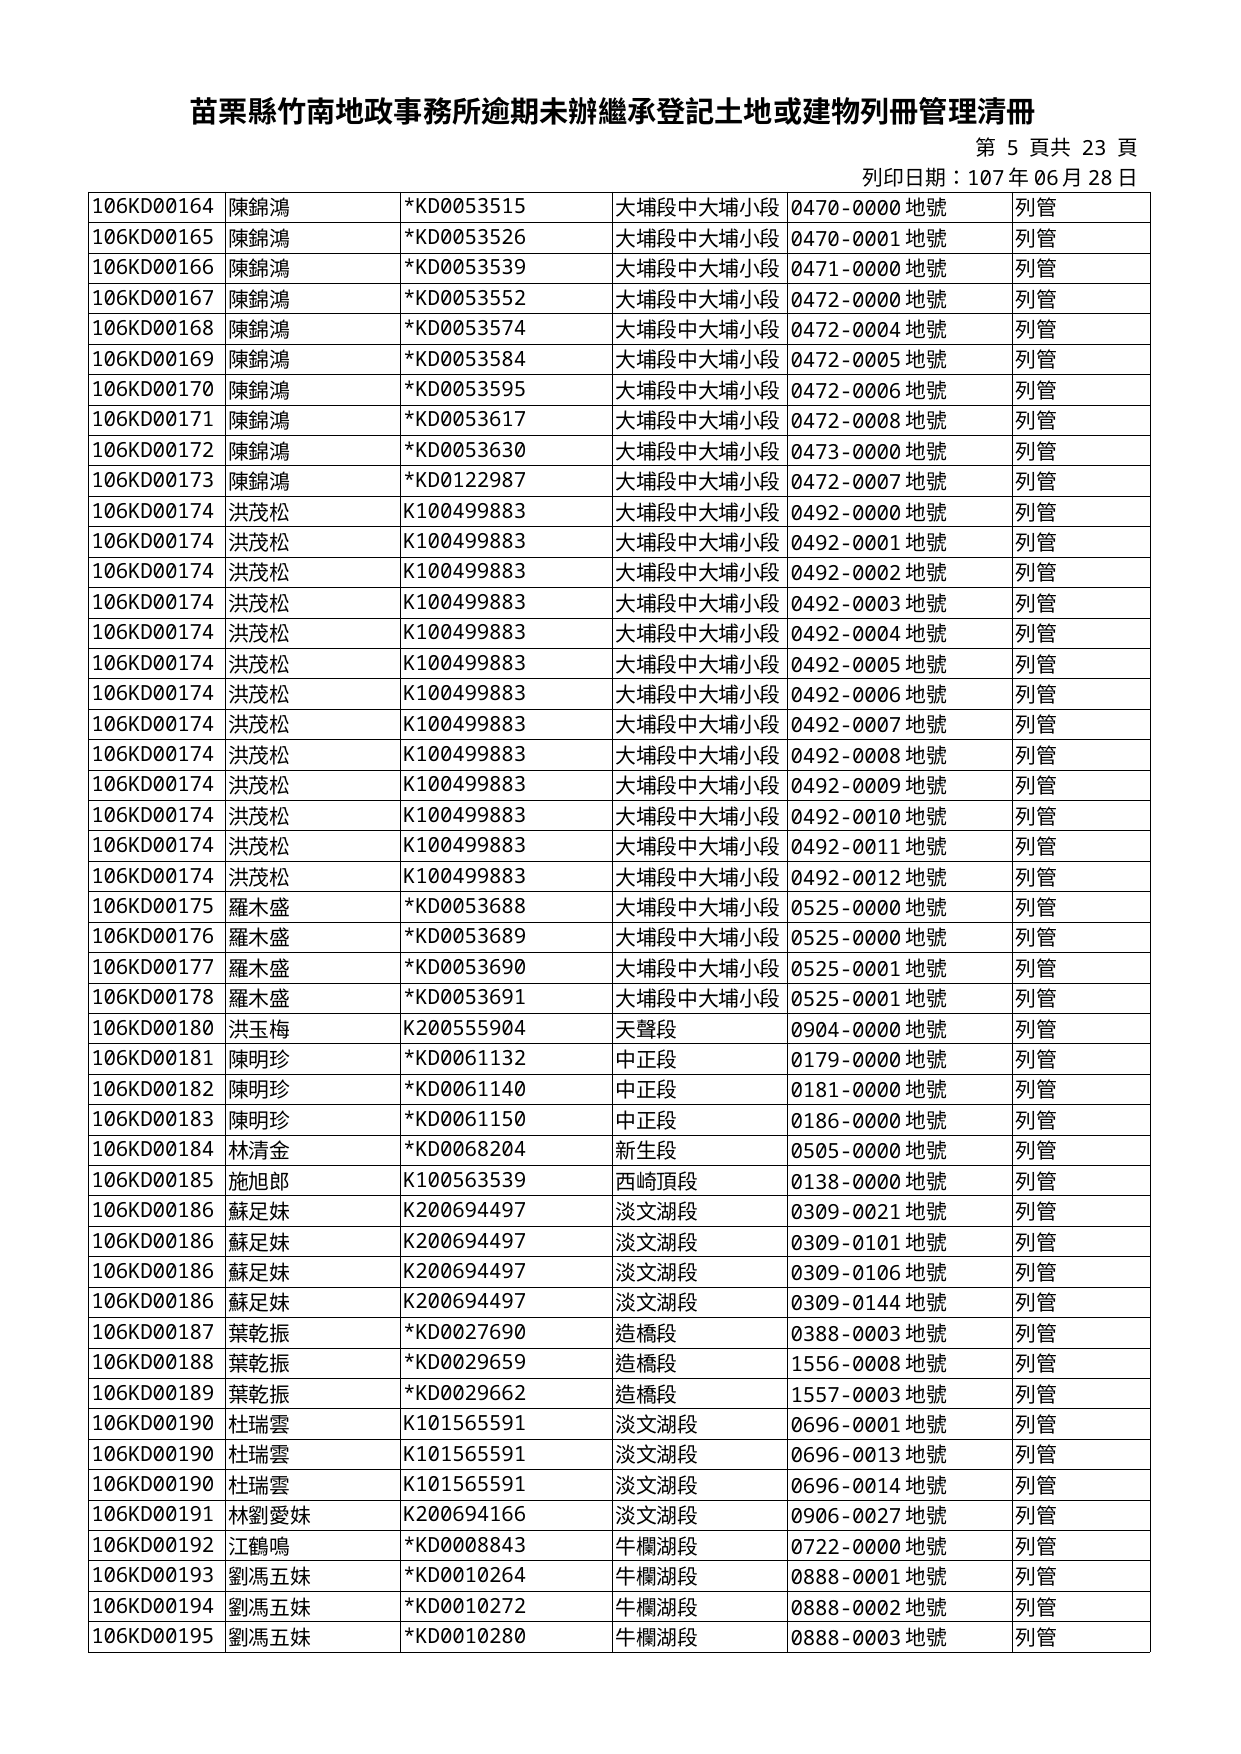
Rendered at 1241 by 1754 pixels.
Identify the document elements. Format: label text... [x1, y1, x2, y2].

table_cell *KD0053539 [401, 254, 612, 283]
table_cell 大埔段中大埔小段 [613, 284, 787, 313]
table_cell 蘇足妹 [226, 1288, 400, 1317]
table_cell 106KD00190 [89, 1470, 225, 1499]
table_cell 列管 [1013, 527, 1150, 557]
table_cell 0904-0000地號 [788, 1014, 1012, 1043]
table_cell 列管 [1013, 1622, 1150, 1652]
table_cell 106KD00174 [89, 679, 225, 709]
table_cell 0505-0000地號 [788, 1136, 1012, 1165]
table_cell 0492-0012地號 [788, 862, 1012, 891]
table_cell 列管 [1013, 1136, 1150, 1165]
table_cell *KD0053552 [401, 284, 612, 313]
table_cell K100563539 [401, 1166, 612, 1195]
table_cell 106KD00178 [89, 984, 225, 1013]
table_cell 列管 [1013, 1288, 1150, 1317]
table_cell 列管 [1013, 619, 1150, 648]
table_cell 陳錦鴻 [226, 314, 400, 344]
table_cell 0472-0004地號 [788, 314, 1012, 344]
table_cell 0181-0000地號 [788, 1075, 1012, 1104]
table_cell 洪茂松 [226, 558, 400, 587]
table_cell 106KD00174 [89, 558, 225, 587]
table_cell 106KD00166 [89, 254, 225, 283]
table_cell 大埔段中大埔小段 [613, 193, 787, 222]
table_cell 蘇足妹 [226, 1227, 400, 1256]
table_cell 陳明珍 [226, 1075, 400, 1104]
table_cell 淡文湖段 [613, 1196, 787, 1226]
table_cell 0470-0000地號 [788, 193, 1012, 222]
table_cell 列管 [1013, 1531, 1150, 1560]
table_cell 陳錦鴻 [226, 223, 400, 252]
table_cell 106KD00191 [89, 1501, 225, 1530]
table_cell K200694166 [401, 1501, 612, 1530]
table_cell 1557-0003地號 [788, 1379, 1012, 1408]
table_cell 0473-0000地號 [788, 436, 1012, 465]
table_cell *KD0053526 [401, 223, 612, 252]
table_cell 洪茂松 [226, 649, 400, 678]
table_cell 西崎頂段 [613, 1166, 787, 1195]
table_cell 0492-0003地號 [788, 588, 1012, 617]
table_cell 葉乾振 [226, 1349, 400, 1378]
table_cell 大埔段中大埔小段 [613, 345, 787, 374]
table_cell 列管 [1013, 223, 1150, 252]
table_cell 106KD00164 [89, 193, 225, 222]
table_cell *KD0053688 [401, 892, 612, 922]
table_cell 列管 [1013, 558, 1150, 587]
table_cell 大埔段中大埔小段 [613, 862, 787, 891]
table_cell 106KD00174 [89, 710, 225, 739]
table_cell 列管 [1013, 679, 1150, 709]
table_cell 0470-0001地號 [788, 223, 1012, 252]
table_cell 淡文湖段 [613, 1288, 787, 1317]
table_cell 106KD00174 [89, 771, 225, 800]
table_cell 列管 [1013, 1075, 1150, 1104]
table_cell 0492-0001地號 [788, 527, 1012, 557]
table_cell *KD0053689 [401, 923, 612, 952]
table_cell 陳錦鴻 [226, 406, 400, 435]
table_cell 列管 [1013, 1379, 1150, 1408]
table_cell *KD0061150 [401, 1105, 612, 1134]
table_cell 大埔段中大埔小段 [613, 527, 787, 557]
table_cell 106KD00183 [89, 1105, 225, 1134]
table_cell 列管 [1013, 649, 1150, 678]
table_cell 106KD00181 [89, 1044, 225, 1074]
table_cell 0696-0013地號 [788, 1440, 1012, 1469]
table_cell 106KD00165 [89, 223, 225, 252]
table_cell 106KD00177 [89, 953, 225, 982]
table_cell 牛欄湖段 [613, 1592, 787, 1621]
table_cell 陳錦鴻 [226, 254, 400, 283]
table_cell 杜瑞雲 [226, 1470, 400, 1499]
table_cell 大埔段中大埔小段 [613, 984, 787, 1013]
table_cell 106KD00173 [89, 466, 225, 496]
table_cell 列管 [1013, 1561, 1150, 1591]
table_cell 0179-0000地號 [788, 1044, 1012, 1074]
table_cell 造橋段 [613, 1349, 787, 1378]
table_cell 0472-0008地號 [788, 406, 1012, 435]
table_cell 列管 [1013, 466, 1150, 496]
table_cell 列管 [1013, 1349, 1150, 1378]
table_cell 大埔段中大埔小段 [613, 558, 787, 587]
table_cell 陳錦鴻 [226, 375, 400, 404]
table_cell 牛欄湖段 [613, 1561, 787, 1591]
table_cell *KD0029662 [401, 1379, 612, 1408]
table_cell 列管 [1013, 1196, 1150, 1226]
table_cell 大埔段中大埔小段 [613, 436, 787, 465]
table_cell *KD0010280 [401, 1622, 612, 1652]
table_cell 羅木盛 [226, 923, 400, 952]
table_cell 列管 [1013, 345, 1150, 374]
table_cell 羅木盛 [226, 953, 400, 982]
table_cell 106KD00175 [89, 892, 225, 922]
table_cell 淡文湖段 [613, 1227, 787, 1256]
table_cell 洪茂松 [226, 588, 400, 617]
table_cell K100499883 [401, 801, 612, 830]
table_cell 大埔段中大埔小段 [613, 649, 787, 678]
table_cell 洪茂松 [226, 619, 400, 648]
table_cell 大埔段中大埔小段 [613, 740, 787, 769]
table_cell *KD0122987 [401, 466, 612, 496]
table_cell 106KD00168 [89, 314, 225, 344]
table_cell 洪茂松 [226, 801, 400, 830]
table_cell 洪茂松 [226, 497, 400, 526]
table_cell 106KD00169 [89, 345, 225, 374]
table_cell 天聲段 [613, 1014, 787, 1043]
table_cell 大埔段中大埔小段 [613, 771, 787, 800]
table_cell 106KD00186 [89, 1227, 225, 1256]
table_cell 106KD00194 [89, 1592, 225, 1621]
table_cell 洪茂松 [226, 679, 400, 709]
table_cell 0492-0000地號 [788, 497, 1012, 526]
table_cell 0888-0001地號 [788, 1561, 1012, 1591]
table_cell 106KD00174 [89, 649, 225, 678]
table_cell 106KD00184 [89, 1136, 225, 1165]
table_cell 羅木盛 [226, 892, 400, 922]
table_cell 0492-0006地號 [788, 679, 1012, 709]
table_cell 中正段 [613, 1105, 787, 1134]
table_cell 陳明珍 [226, 1105, 400, 1134]
table_cell 大埔段中大埔小段 [613, 588, 787, 617]
table_cell 造橋段 [613, 1318, 787, 1347]
table_cell 列管 [1013, 831, 1150, 861]
table_cell 106KD00180 [89, 1014, 225, 1043]
table_cell 106KD00174 [89, 497, 225, 526]
table_cell 0492-0008地號 [788, 740, 1012, 769]
table_cell 0492-0009地號 [788, 771, 1012, 800]
table_cell 列管 [1013, 254, 1150, 283]
table_cell 陳明珍 [226, 1044, 400, 1074]
table_cell K200555904 [401, 1014, 612, 1043]
table_cell 淡文湖段 [613, 1409, 787, 1439]
table_cell 大埔段中大埔小段 [613, 466, 787, 496]
table_cell K200694497 [401, 1257, 612, 1287]
table_cell 0309-0106地號 [788, 1257, 1012, 1287]
table_cell K101565591 [401, 1409, 612, 1439]
table_cell 江鶴鳴 [226, 1531, 400, 1560]
table_cell 106KD00192 [89, 1531, 225, 1560]
table_cell 列管 [1013, 953, 1150, 982]
table_cell 0722-0000地號 [788, 1531, 1012, 1560]
table_cell 新生段 [613, 1136, 787, 1165]
table_cell K100499883 [401, 740, 612, 769]
table_cell 葉乾振 [226, 1379, 400, 1408]
table_cell 林劉愛妹 [226, 1501, 400, 1530]
table_cell 列管 [1013, 406, 1150, 435]
table_cell 羅木盛 [226, 984, 400, 1013]
table_cell 0309-0144地號 [788, 1288, 1012, 1317]
table_cell 106KD00188 [89, 1349, 225, 1378]
table_cell 列管 [1013, 436, 1150, 465]
table_cell *KD0010272 [401, 1592, 612, 1621]
table_cell 洪茂松 [226, 710, 400, 739]
table_cell *KD0053690 [401, 953, 612, 982]
table_cell 陳錦鴻 [226, 345, 400, 374]
table_cell K100499883 [401, 862, 612, 891]
table_cell 劉馮五妹 [226, 1561, 400, 1591]
table_cell 106KD00174 [89, 619, 225, 648]
table_cell 中正段 [613, 1075, 787, 1104]
table_cell K200694497 [401, 1288, 612, 1317]
table_cell 0472-0005地號 [788, 345, 1012, 374]
table_cell K100499883 [401, 679, 612, 709]
table_cell 造橋段 [613, 1379, 787, 1408]
table_cell 0472-0000地號 [788, 284, 1012, 313]
table_cell 淡文湖段 [613, 1501, 787, 1530]
table_cell *KD0068204 [401, 1136, 612, 1165]
table_cell 劉馮五妹 [226, 1622, 400, 1652]
table_cell 淡文湖段 [613, 1440, 787, 1469]
table_cell 洪茂松 [226, 862, 400, 891]
table_cell 林清金 [226, 1136, 400, 1165]
table_cell 列管 [1013, 1409, 1150, 1439]
table_cell K100499883 [401, 831, 612, 861]
table_cell *KD0029659 [401, 1349, 612, 1378]
table_cell 列管 [1013, 923, 1150, 952]
table_cell 0888-0002地號 [788, 1592, 1012, 1621]
table_cell 0492-0002地號 [788, 558, 1012, 587]
table_cell 0138-0000地號 [788, 1166, 1012, 1195]
table_cell 0471-0000地號 [788, 254, 1012, 283]
table_cell 劉馮五妹 [226, 1592, 400, 1621]
table_cell 0696-0001地號 [788, 1409, 1012, 1439]
table_cell 0525-0001地號 [788, 984, 1012, 1013]
table_cell *KD0053515 [401, 193, 612, 222]
table_cell 0309-0021地號 [788, 1196, 1012, 1226]
table_cell *KD0053691 [401, 984, 612, 1013]
table_cell 大埔段中大埔小段 [613, 923, 787, 952]
table_cell 1556-0008地號 [788, 1349, 1012, 1378]
table_cell K100499883 [401, 497, 612, 526]
table_cell 陳錦鴻 [226, 284, 400, 313]
table_cell *KD0053617 [401, 406, 612, 435]
table_cell 列管 [1013, 801, 1150, 830]
table_cell 0388-0003地號 [788, 1318, 1012, 1347]
table_cell 0309-0101地號 [788, 1227, 1012, 1256]
table_cell 106KD00190 [89, 1409, 225, 1439]
table_cell 大埔段中大埔小段 [613, 892, 787, 922]
table_cell 列管 [1013, 284, 1150, 313]
table_cell 106KD00174 [89, 740, 225, 769]
table_cell 淡文湖段 [613, 1257, 787, 1287]
table_cell 0525-0000地號 [788, 923, 1012, 952]
table_cell 杜瑞雲 [226, 1440, 400, 1469]
table_cell 106KD00176 [89, 923, 225, 952]
table_cell 106KD00170 [89, 375, 225, 404]
table_cell *KD0008843 [401, 1531, 612, 1560]
table_cell 列管 [1013, 740, 1150, 769]
table_cell 蘇足妹 [226, 1196, 400, 1226]
table_cell 列管 [1013, 1105, 1150, 1134]
table_cell 葉乾振 [226, 1318, 400, 1347]
table_cell 0492-0004地號 [788, 619, 1012, 648]
table_cell *KD0061132 [401, 1044, 612, 1074]
table_cell 中正段 [613, 1044, 787, 1074]
table_cell 大埔段中大埔小段 [613, 497, 787, 526]
table_cell 0472-0007地號 [788, 466, 1012, 496]
table_cell 0472-0006地號 [788, 375, 1012, 404]
table_cell 大埔段中大埔小段 [613, 679, 787, 709]
table_cell K100499883 [401, 527, 612, 557]
table_cell *KD0010264 [401, 1561, 612, 1591]
table_cell 列管 [1013, 771, 1150, 800]
table_cell 列管 [1013, 375, 1150, 404]
table_cell K100499883 [401, 710, 612, 739]
table_cell K100499883 [401, 588, 612, 617]
table_cell 大埔段中大埔小段 [613, 831, 787, 861]
table_cell 大埔段中大埔小段 [613, 314, 787, 344]
table_cell 106KD00195 [89, 1622, 225, 1652]
table_cell K100499883 [401, 649, 612, 678]
table_cell 106KD00174 [89, 862, 225, 891]
table_cell 大埔段中大埔小段 [613, 254, 787, 283]
table_cell 106KD00187 [89, 1318, 225, 1347]
table_cell 0492-0010地號 [788, 801, 1012, 830]
table_cell 列管 [1013, 193, 1150, 222]
table_cell 大埔段中大埔小段 [613, 375, 787, 404]
table_cell 列管 [1013, 1501, 1150, 1530]
table_cell 列管 [1013, 862, 1150, 891]
table_cell *KD0053595 [401, 375, 612, 404]
table_cell 0525-0000地號 [788, 892, 1012, 922]
table_cell 列管 [1013, 1318, 1150, 1347]
table_cell 列管 [1013, 1257, 1150, 1287]
table_cell 106KD00174 [89, 831, 225, 861]
table_cell 0906-0027地號 [788, 1501, 1012, 1530]
table_cell *KD0053584 [401, 345, 612, 374]
table_cell 0525-0001地號 [788, 953, 1012, 982]
table_cell 106KD00189 [89, 1379, 225, 1408]
table_cell 牛欄湖段 [613, 1622, 787, 1652]
table_cell 大埔段中大埔小段 [613, 953, 787, 982]
table_cell 106KD00172 [89, 436, 225, 465]
table_cell K101565591 [401, 1470, 612, 1499]
table_cell 106KD00193 [89, 1561, 225, 1591]
table_cell 106KD00174 [89, 527, 225, 557]
table_cell 列管 [1013, 710, 1150, 739]
table_cell 106KD00186 [89, 1257, 225, 1287]
table_cell 洪茂松 [226, 771, 400, 800]
table_cell 列管 [1013, 1014, 1150, 1043]
table_cell K100499883 [401, 619, 612, 648]
table_cell 洪茂松 [226, 527, 400, 557]
table_cell 列管 [1013, 1470, 1150, 1499]
table_cell 106KD00174 [89, 588, 225, 617]
table_cell 0492-0005地號 [788, 649, 1012, 678]
table_cell 施旭郎 [226, 1166, 400, 1195]
table_cell 0492-0007地號 [788, 710, 1012, 739]
table_cell 106KD00174 [89, 801, 225, 830]
table_cell 列管 [1013, 1440, 1150, 1469]
table_cell 大埔段中大埔小段 [613, 801, 787, 830]
table_cell *KD0053574 [401, 314, 612, 344]
table_cell 0186-0000地號 [788, 1105, 1012, 1134]
table_cell 洪玉梅 [226, 1014, 400, 1043]
table_cell 大埔段中大埔小段 [613, 619, 787, 648]
table_cell 列管 [1013, 1044, 1150, 1074]
table_cell 列管 [1013, 892, 1150, 922]
table_cell 杜瑞雲 [226, 1409, 400, 1439]
table_cell 列管 [1013, 1592, 1150, 1621]
table_cell *KD0053630 [401, 436, 612, 465]
table_cell K101565591 [401, 1440, 612, 1469]
table_cell 牛欄湖段 [613, 1531, 787, 1560]
table_cell 陳錦鴻 [226, 466, 400, 496]
table_cell *KD0061140 [401, 1075, 612, 1104]
table_cell 106KD00185 [89, 1166, 225, 1195]
table_cell 106KD00167 [89, 284, 225, 313]
table_cell 0696-0014地號 [788, 1470, 1012, 1499]
table_cell 洪茂松 [226, 831, 400, 861]
table_cell 陳錦鴻 [226, 436, 400, 465]
table_cell 蘇足妹 [226, 1257, 400, 1287]
table_cell 列管 [1013, 314, 1150, 344]
table_cell 0492-0011地號 [788, 831, 1012, 861]
table_cell 洪茂松 [226, 740, 400, 769]
table_cell 106KD00186 [89, 1196, 225, 1226]
table_cell 106KD00182 [89, 1075, 225, 1104]
table_cell K200694497 [401, 1196, 612, 1226]
table_cell 列管 [1013, 1227, 1150, 1256]
table_cell 106KD00171 [89, 406, 225, 435]
table_cell 列管 [1013, 497, 1150, 526]
table_cell 淡文湖段 [613, 1470, 787, 1499]
table_cell *KD0027690 [401, 1318, 612, 1347]
table_cell 大埔段中大埔小段 [613, 406, 787, 435]
table_cell K100499883 [401, 771, 612, 800]
table_cell 106KD00190 [89, 1440, 225, 1469]
table_cell 陳錦鴻 [226, 193, 400, 222]
table_cell 106KD00186 [89, 1288, 225, 1317]
table_cell K100499883 [401, 558, 612, 587]
table_cell 列管 [1013, 1166, 1150, 1195]
table_cell 0888-0003地號 [788, 1622, 1012, 1652]
table_cell 列管 [1013, 984, 1150, 1013]
table_cell 列管 [1013, 588, 1150, 617]
table_cell 大埔段中大埔小段 [613, 710, 787, 739]
table_cell K200694497 [401, 1227, 612, 1256]
table_cell 大埔段中大埔小段 [613, 223, 787, 252]
